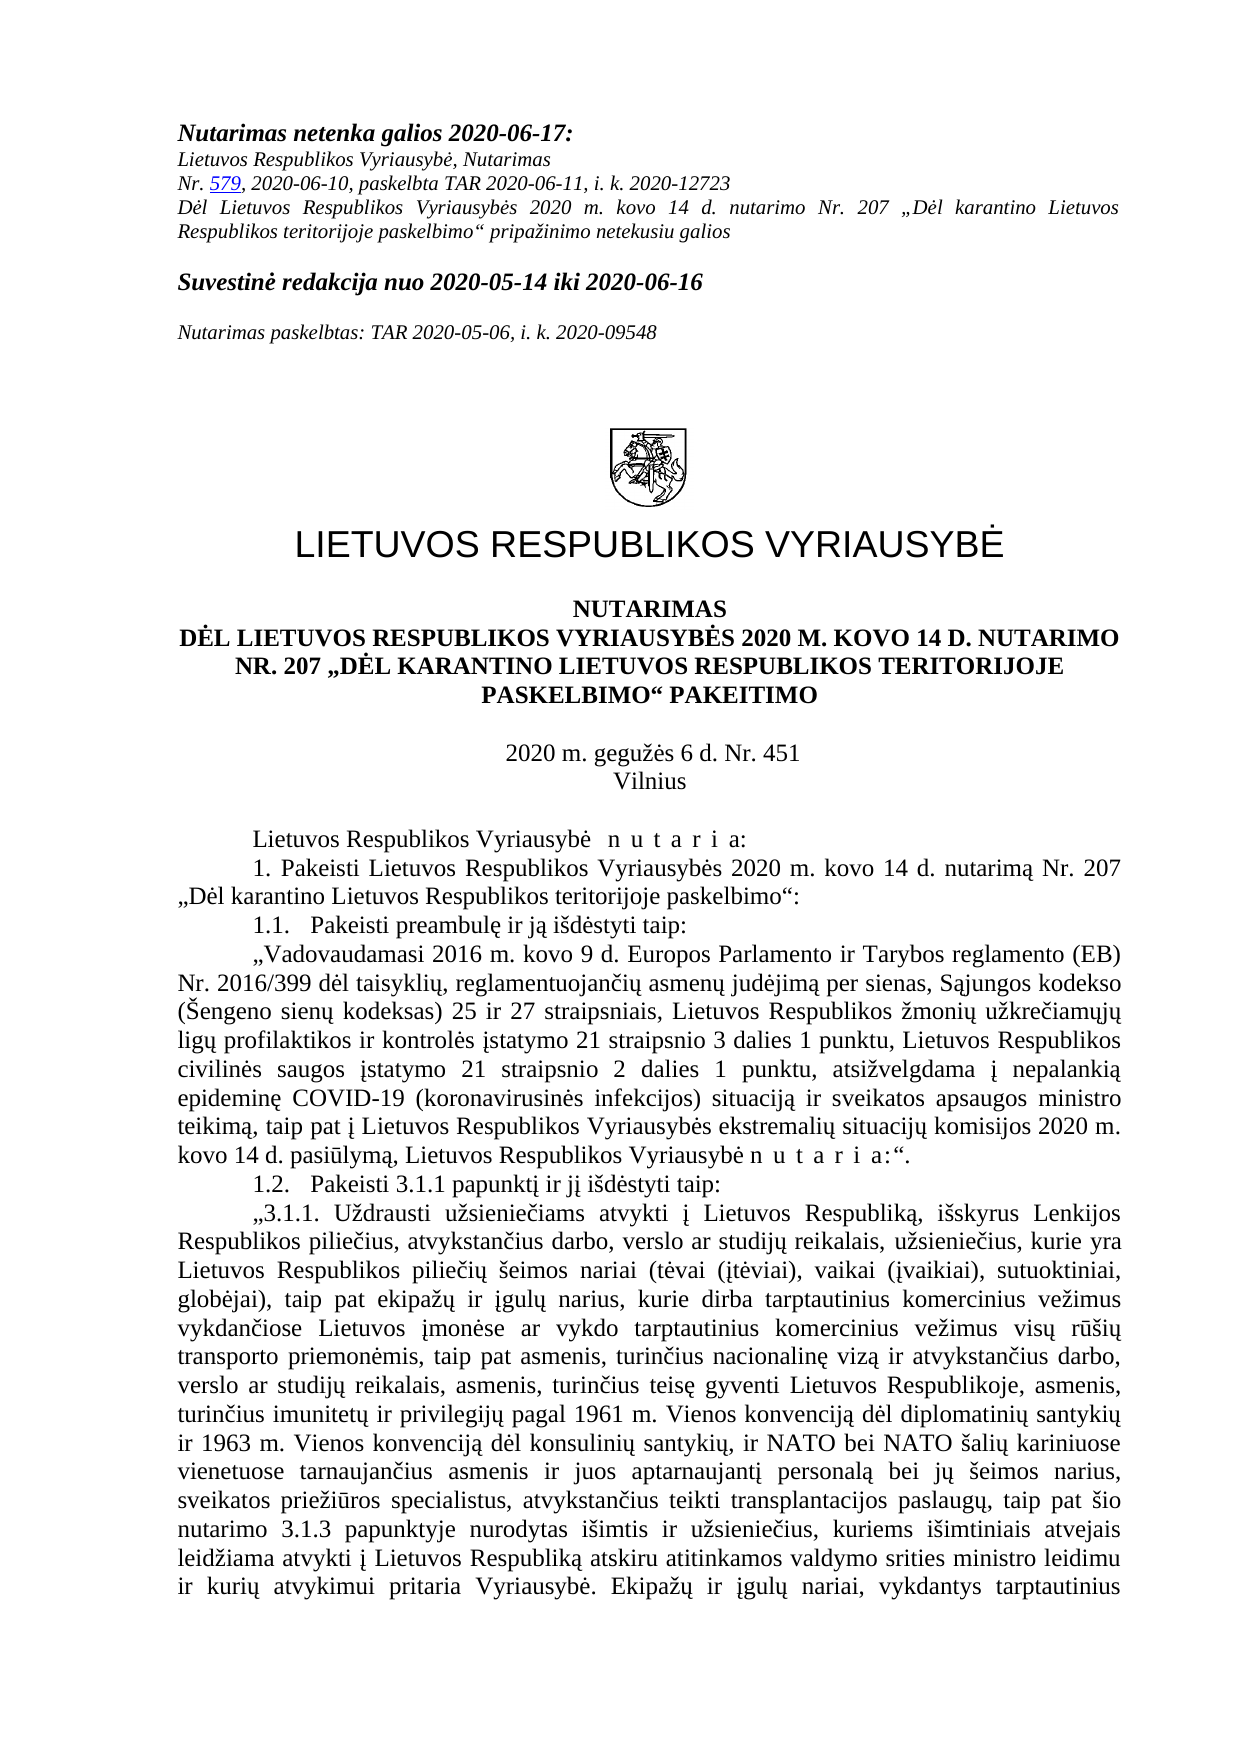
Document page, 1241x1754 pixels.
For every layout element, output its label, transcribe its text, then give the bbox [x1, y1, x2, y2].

text Dėl Lietuvos Respublikos Vyriausybės 2020 m. kovo 14 d. nutarimo Nr. 207 „Dėl karantino Lietuvos Respublikos teritorijoje paskelbimo“ pripažinimo netekusiu galios [177, 195, 1122, 243]
text Lietuvos Respublikos Vyriausybė nutaria: [177, 824, 1122, 853]
text Nutarimas netenka galios 2020-06-17: [177, 118, 1122, 147]
text 1.2. Pakeisti 3.1.1 papunktį ir jį išdėstyti taip: [177, 1169, 1122, 1198]
text Lietuvos Respublikos Vyriausybė, Nutarimas [177, 147, 1122, 171]
text Nutarimas paskelbtas: TAR 2020-05-06, i. k. 2020-09548 [177, 320, 1122, 344]
text nutarimas [177, 594, 1122, 623]
text DĖL LIETUVOS RESPUBLIKOS VYRIAUSYBĖS 2020 M. KOVO 14 D. NUTARIMO NR. 207 „DĖL karantino lietuvos respublikoS TERITORIJOJE PASKELBIMO“ PAKEITIMO [177, 623, 1122, 709]
text Lietuvos Respublikos Vyriausybė [177, 522, 1122, 565]
text 1. Pakeisti Lietuvos Respublikos Vyriausybės 2020 m. kovo 14 d. nutarimą Nr. 207 „Dėl karantino Lietuvos Respublikos teritorijoje paskelbimo“: [177, 853, 1122, 910]
text „3.1.1. Uždrausti užsieniečiams atvykti į Lietuvos Respubliką, išskyrus Lenkijos Respublikos piliečius, atvykstančius darbo, verslo ar studijų reikalais, užsieniečius, kurie yra Lietuvos Respublikos piliečių šeimos nariai (tėvai (įtėviai), vaikai (įvaikiai), sutuoktiniai, globėjai), taip pat ekipažų ir įgulų narius, kurie dirba tarptautinius komercinius vežimus vykdančiose Lietuvos įmonėse ar vykdo tarptautinius komercinius vežimus visų rūšių transporto priemonėmis, taip pat asmenis, turinčius nacionalinę vizą ir atvykstančius darbo, verslo ar studijų reikalais, asmenis, turinčius teisę gyventi Lietuvos Respublikoje, asmenis, turinčius imunitetų ir privilegijų pagal 1961 m. Vienos konvenciją dėl diplomatinių santykių ir 1963 m. Vienos konvenciją dėl konsulinių santykių, ir NATO bei NATO šalių kariniuose vienetuose tarnaujančius asmenis ir juos aptarnaujantį personalą bei jų šeimos narius, sveikatos priežiūros specialistus, atvykstančius teikti transplantacijos paslaugų, taip pat šio nutarimo 3.1.3 papunktyje nurodytas išimtis ir užsieniečius, kuriems išimtiniais atvejais leidžiama atvykti į Lietuvos Respubliką atskiru atitinkamos valdymo srities ministro leidimu ir kurių atvykimui pritaria Vyriausybė. Ekipažų ir įgulų nariai, vykdantys tarptautinius [177, 1198, 1122, 1600]
text „Vadovaudamasi 2016 m. kovo 9 d. Europos Parlamento ir Tarybos reglamento (EB) Nr. 2016/399 dėl taisyklių, reglamentuojančių asmenų judėjimą per sienas, Sąjungos kodekso (Šengeno sienų kodeksas) 25 ir 27 straipsniais, Lietuvos Respublikos žmonių užkrečiamųjų ligų profilaktikos ir kontrolės įstatymo 21 straipsnio 3 dalies 1 punktu, Lietuvos Respublikos civilinės saugos įstatymo 21 straipsnio 2 dalies 1 punktu, atsižvelgdama į nepalankią epideminę COVID-19 (koronavirusinės infekcijos) situaciją ir sveikatos apsaugos ministro teikimą, taip pat į Lietuvos Respublikos Vyriausybės ekstremalių situacijų komisijos 2020 m. kovo 14 d. pasiūlymą, Lietuvos Respublikos Vyriausybė nutaria:“. [177, 939, 1122, 1169]
text Nr. 579, 2020-06-10, paskelbta TAR 2020-06-11, i. k. 2020-12723 [177, 171, 1122, 195]
text 2020 m. gegužės 6 d. Nr. 451 [177, 738, 1122, 766]
text Suvestinė redakcija nuo 2020-05-14 iki 2020-06-16 [177, 267, 1122, 296]
text 1.1. Pakeisti preambulę ir ją išdėstyti taip: [177, 910, 1122, 939]
text Vilnius [177, 766, 1122, 795]
